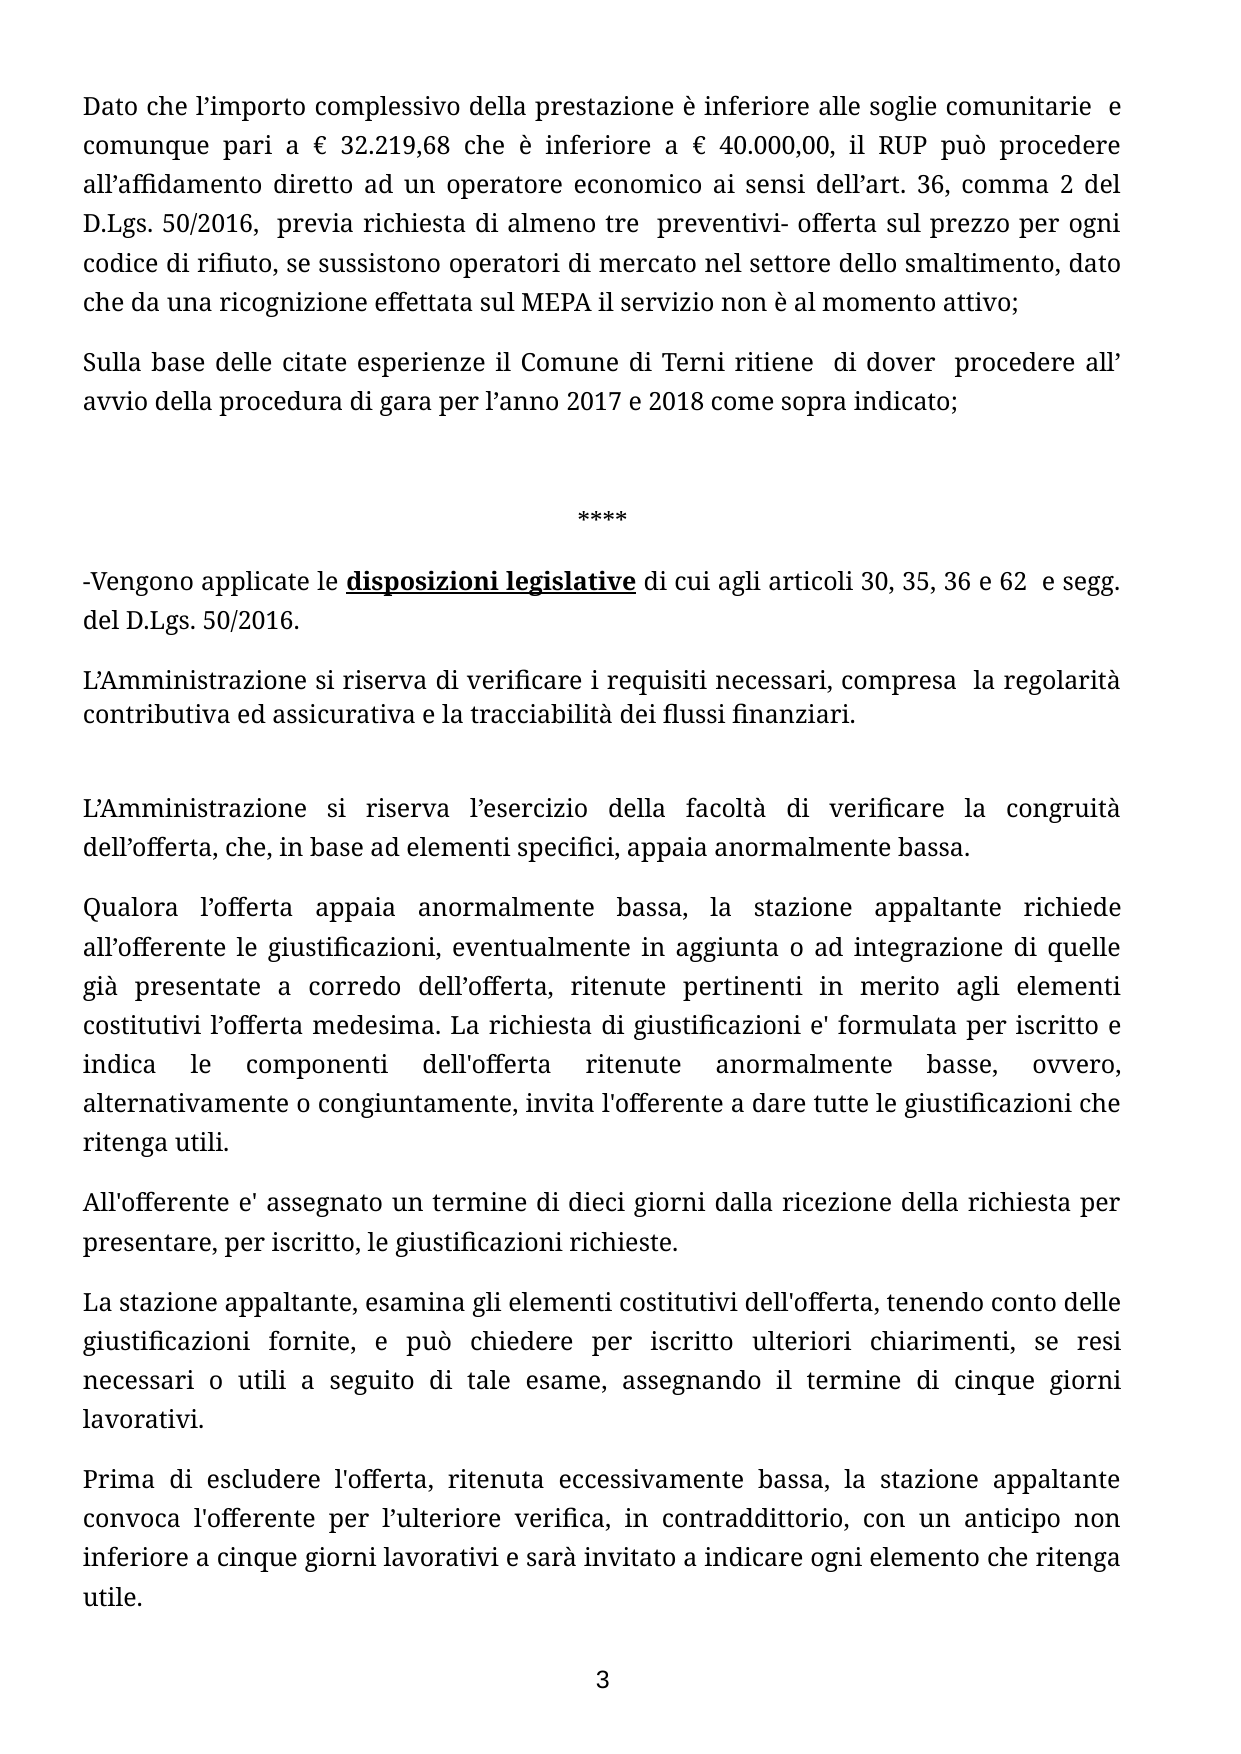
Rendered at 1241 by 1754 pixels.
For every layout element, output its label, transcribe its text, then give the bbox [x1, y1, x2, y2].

text Dato che l’importo complessivo della prestazione è inferiore alle soglie comunitarie e comunque pari a € 32.219,68 che è inferiore a € 40.000,00, il RUP può procedere all’affidamento diretto ad un operatore economico ai sensi dell’art. 36, comma 2 del D.Lgs. 50/2016, previa richiesta di almeno tre preventivi- offerta sul prezzo per ogni codice di rifiuto, se sussistono operatori di mercato nel settore dello smaltimento, dato che da una ricognizione effettata sul MEPA il servizio non è al momento attivo; [83, 89, 1122, 318]
text L’Amministrazione si riserva l’esercizio della facoltà di verificare la congruità dell’offerta, che, in base ad elementi specifici, appaia anormalmente bassa. [83, 791, 1122, 864]
text Prima di escludere l'offerta, ritenuta eccessivamente bassa, la stazione appaltante convoca l'offerente per l’ulteriore verifica, in contraddittorio, con un anticipo non inferiore a cinque giorni lavorativi e sarà invitato a indicare ogni elemento che ritenga utile. [83, 1462, 1122, 1613]
text Qualora l’offerta appaia anormalmente bassa, la stazione appaltante richiede all’offerente le giustificazioni, eventualmente in aggiunta o ad integrazione di quelle già presentate a corredo dell’offerta, ritenute pertinenti in merito agli elementi costitutivi l’offerta medesima. La richiesta di giustificazioni e' formulata per iscritto e indica le componenti dell'offerta ritenute anormalmente basse, ovvero, alternativamente o congiuntamente, invita l'offerente a dare tutte le giustificazioni che ritenga utili. [83, 890, 1122, 1159]
text La stazione appaltante, esamina gli elementi costitutivi dell'offerta, tenendo conto delle giustificazioni fornite, e può chiedere per iscritto ulteriori chiarimenti, se resi necessari o utili a seguito di tale esame, assegnando il termine di cinque giorni lavorativi. [83, 1284, 1122, 1436]
text All'offerente e' assegnato un termine di dieci giorni dalla ricezione della richiesta per presentare, per iscritto, le giustificazioni richieste. [83, 1185, 1122, 1258]
text -Vengono applicate le disposizioni legislative di cui agli articoli 30, 35, 36 e 62 e segg. del D.Lgs. 50/2016. [83, 564, 1122, 637]
text Sulla base delle citate esperienze il Comune di Terni ritiene di dover procedere all’ avvio della procedura di gara per l’anno 2017 e 2018 come sopra indicato; [83, 344, 1122, 418]
text L’Amministrazione si riserva di verificare i requisiti necessari, compresa la regolarità contributiva ed assicurativa e la tracciabilità dei flussi finanziari. [83, 663, 1122, 731]
text **** [83, 504, 1122, 538]
